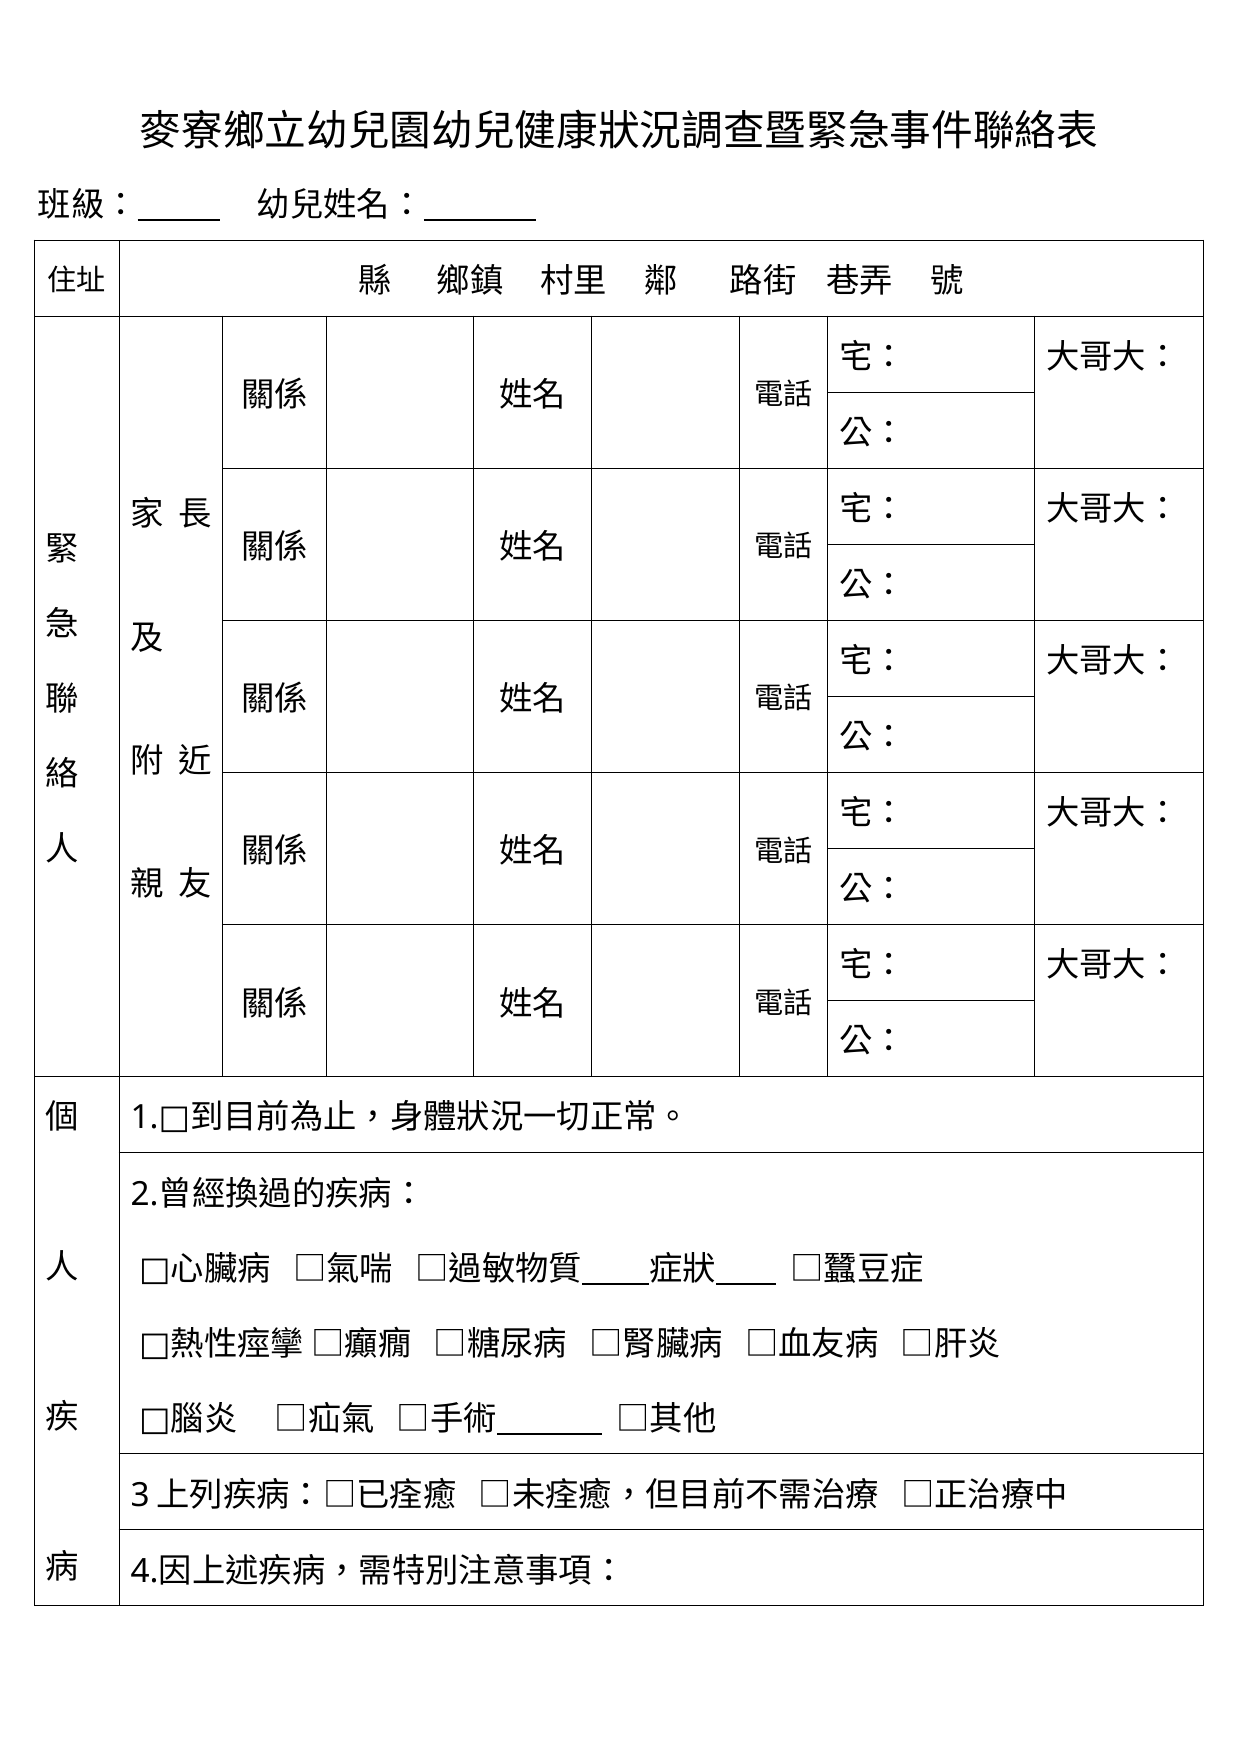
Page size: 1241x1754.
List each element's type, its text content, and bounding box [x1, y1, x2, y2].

text 班級： 幼兒姓名： [37, 164, 1200, 239]
table_cell 公： [828, 545, 1034, 620]
table_cell 關係 [223, 773, 326, 924]
table_cell 電話 [740, 621, 827, 772]
table_cell [327, 317, 473, 468]
table_cell 宅： [828, 317, 1034, 392]
table_cell 公： [828, 393, 1034, 468]
table_cell 電話 [740, 317, 827, 468]
table_header 住址 [35, 241, 119, 316]
table_cell 2.曾經換過的疾病： □心臟病 □氣喘 □過敏物質 症狀 □蠶豆症 □熱性痙攣 □癲癇 □糖尿病 □腎臟病 □血友病 □肝炎 □腦炎 □疝氣 □手術 □其他 [120, 1153, 1203, 1453]
table_cell [592, 317, 739, 468]
table_cell 4.因上述疾病，需特別注意事項： [120, 1530, 1203, 1605]
table_cell 公： [828, 1001, 1034, 1076]
table_cell 姓名 [474, 469, 591, 620]
table_cell 宅： [828, 621, 1034, 696]
table_cell [592, 621, 739, 772]
table_cell 電話 [740, 773, 827, 924]
table_cell 姓名 [474, 773, 591, 924]
table_cell 宅： [828, 469, 1034, 544]
table_cell 關係 [223, 317, 326, 468]
table_cell [592, 469, 739, 620]
table_cell 緊急聯絡人 [35, 317, 119, 1076]
table_cell 姓名 [474, 925, 591, 1076]
table_cell 大哥大： [1035, 317, 1203, 468]
table_cell [592, 773, 739, 924]
table_header 縣 鄉鎮 村里 鄰 路街 巷弄 號 [120, 241, 1203, 316]
table_cell 大哥大： [1035, 773, 1203, 924]
table_cell 大哥大： [1035, 925, 1203, 1076]
table_cell 關係 [223, 925, 326, 1076]
table_cell [327, 925, 473, 1076]
table_cell 電話 [740, 469, 827, 620]
text 麥寮鄉立幼兒園幼兒健康狀況調查暨緊急事件聯絡表 [37, 89, 1200, 164]
table_cell 3上列疾病：□已痊癒 □未痊癒，但目前不需治療 □正治療中 [120, 1454, 1203, 1529]
table_cell 宅： [828, 925, 1034, 1000]
table_cell 姓名 [474, 317, 591, 468]
table_cell 公： [828, 849, 1034, 924]
table_cell 公： [828, 697, 1034, 772]
table_cell 關係 [223, 621, 326, 772]
table_cell 大哥大： [1035, 621, 1203, 772]
table_cell [592, 925, 739, 1076]
table_cell 1.□到目前為止，身體狀況一切正常。 [120, 1077, 1203, 1152]
table_cell 關係 [223, 469, 326, 620]
table_cell 大哥大： [1035, 469, 1203, 620]
table_cell 電話 [740, 925, 827, 1076]
table_cell 個人疾病 [35, 1077, 119, 1605]
table_cell [327, 469, 473, 620]
table_cell 宅： [828, 773, 1034, 848]
table_cell [327, 621, 473, 772]
table_cell [327, 773, 473, 924]
table_cell 姓名 [474, 621, 591, 772]
table_cell 家長 及 附近 親友 [120, 317, 222, 1076]
